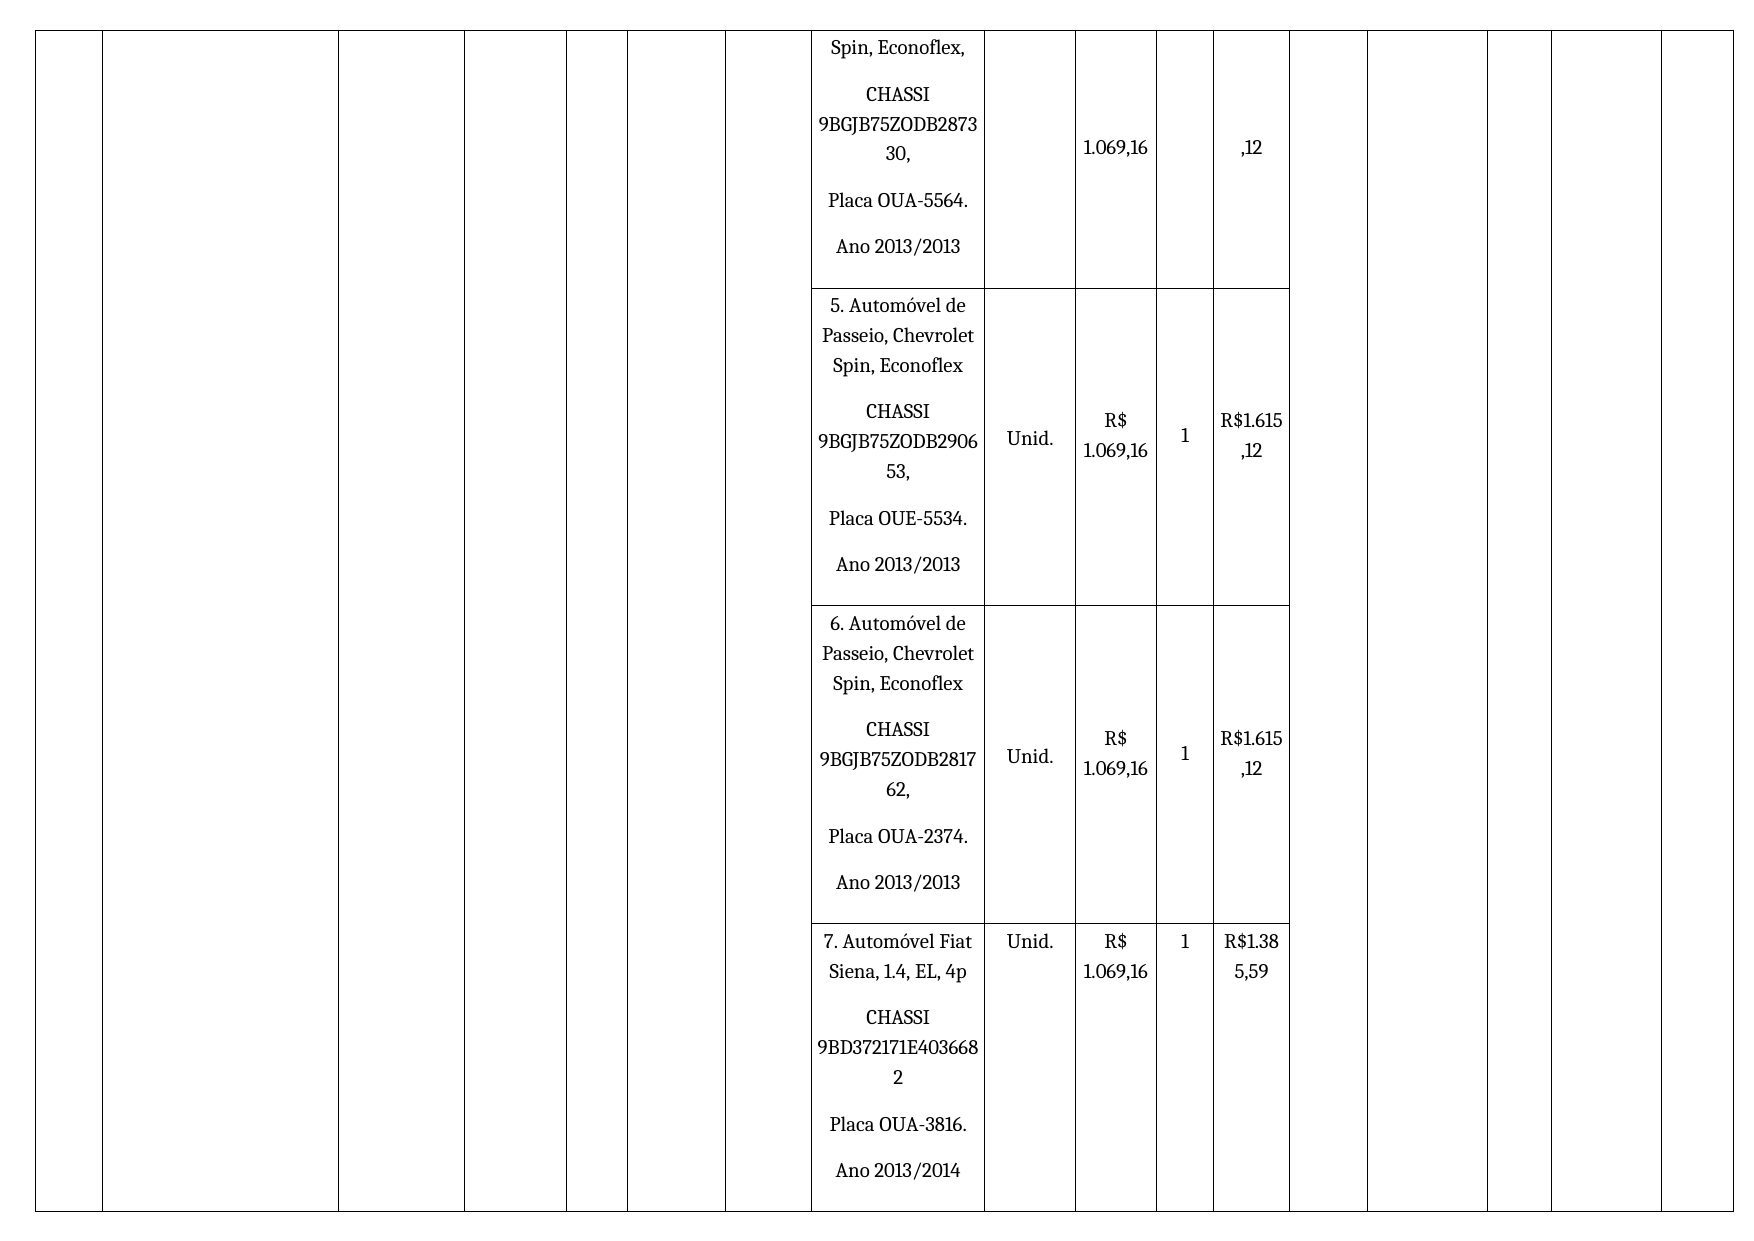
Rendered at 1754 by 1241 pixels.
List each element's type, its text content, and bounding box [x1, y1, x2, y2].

table_cell [726, 31, 811, 1211]
table_cell [1157, 31, 1213, 287]
table_cell R$ 1.069,16 [1076, 289, 1156, 605]
table_cell Unid. [985, 924, 1075, 1211]
table_cell [1662, 31, 1733, 1211]
table_cell [567, 31, 627, 1211]
table_cell R$1.615,12 [1214, 606, 1289, 923]
table_cell R$1.615,12 [1214, 289, 1289, 605]
table_cell ,12 [1214, 31, 1289, 287]
table_cell [628, 31, 725, 1211]
table_cell [1488, 31, 1551, 1211]
table_cell R$1.385,59 [1214, 924, 1289, 1211]
table_cell [1368, 31, 1487, 1211]
table_cell [465, 31, 566, 1211]
table_cell 6. Automóvel de Passeio, Chevrolet Spin, Econoflex CHASSI 9BGJB75ZODB281762, Placa OUA-2374. Ano 2013/2013 [812, 606, 984, 923]
table_cell [985, 31, 1075, 287]
table_cell 1 [1157, 289, 1213, 605]
table_cell [1552, 31, 1661, 1211]
table_cell R$ 1.069,16 [1076, 606, 1156, 923]
table_cell [339, 31, 464, 1211]
table_cell 7. Automóvel Fiat Siena, 1.4, EL, 4p CHASSI 9BD372171E4036682 Placa OUA-3816. Ano 2013/2014 [812, 924, 984, 1211]
table_cell 1 [1157, 924, 1213, 1211]
table_cell Unid. [985, 606, 1075, 923]
table_cell Unid. [985, 289, 1075, 605]
table_cell [36, 31, 102, 1211]
table_cell 1 [1157, 606, 1213, 923]
table_cell 1.069,16 [1076, 31, 1156, 287]
table_cell 5. Automóvel de Passeio, Chevrolet Spin, Econoflex CHASSI 9BGJB75ZODB290653, Placa OUE-5534. Ano 2013/2013 [812, 289, 984, 605]
table_cell [1290, 31, 1367, 1211]
table_cell Spin, Econoflex, CHASSI 9BGJB75ZODB287330, Placa OUA-5564. Ano 2013/2013 [812, 31, 984, 287]
table_cell [103, 31, 338, 1211]
table_cell R$ 1.069,16 [1076, 924, 1156, 1211]
